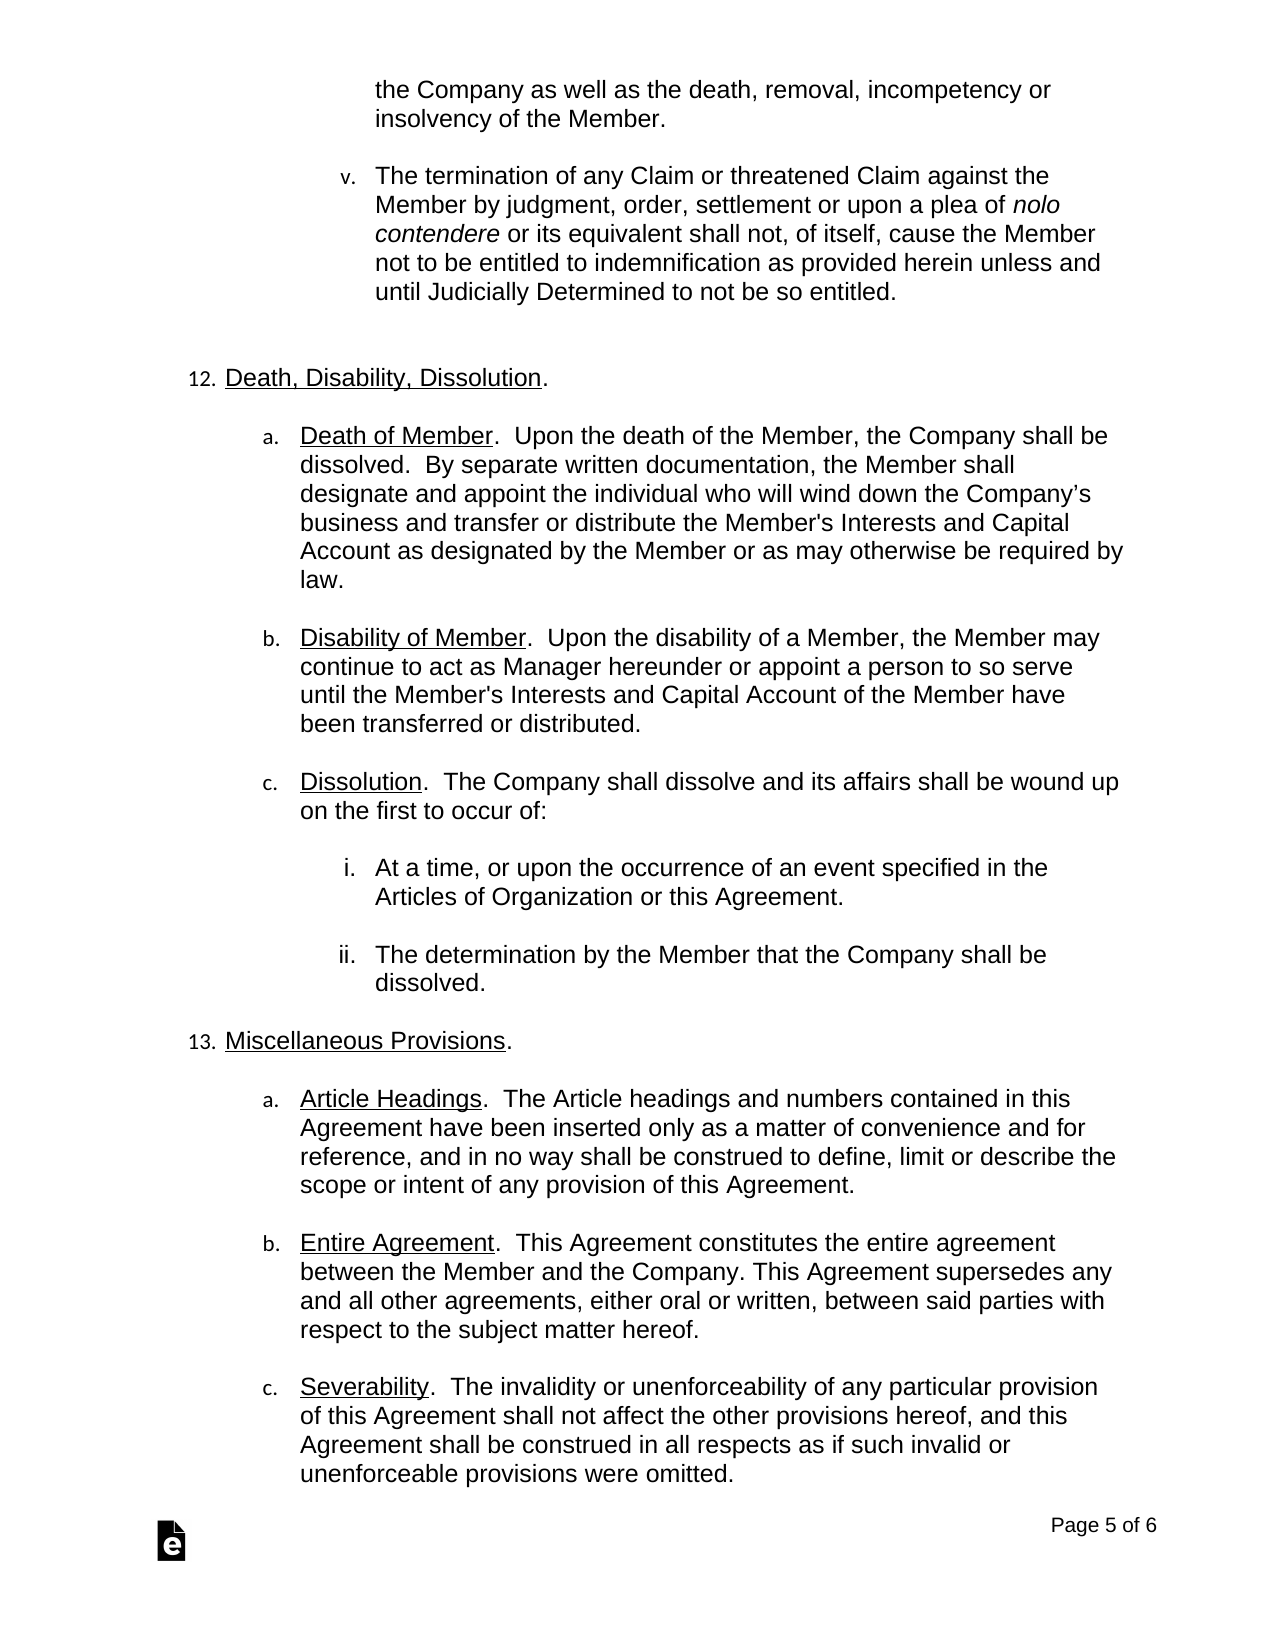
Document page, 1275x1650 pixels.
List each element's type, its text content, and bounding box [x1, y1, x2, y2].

list Death of Member. Upon the death of the Member, the Company shall be dissolved. By separate written documentation, the Member shall designate and appoint the individual who will wind down the Company’s business and transfer or distribute the Member's Interests and Capital Account as designated by the Member or as may otherwise be required by law. [262, 421, 1125, 594]
list The termination of any Claim or threatened Claim against the Member by judgment, order, settlement or upon a plea of nolo contendere or its equivalent shall not, of itself, cause the Member not to be entitled to indemnification as provided herein unless and until Judicially Determined to not be so entitled. [356, 161, 1125, 305]
list Severability. The invalidity or unenforceability of any particular provision of this Agreement shall not affect the other provisions hereof, and this Agreement shall be construed in all respects as if such invalid or unenforceable provisions were omitted. [262, 1372, 1125, 1487]
list The determination by the Member that the Company shall be dissolved. [356, 939, 1125, 997]
list Death, Disability, Dissolution. [187, 363, 1125, 392]
list Disability of Member. Upon the disability of a Member, the Member may continue to act as Manager hereunder or appoint a person to so serve until the Member's Interests and Capital Account of the Member have been transferred or distributed. [262, 622, 1125, 738]
list Dissolution. The Company shall dissolve and its affairs shall be wound up on the first to occur of: [262, 767, 1125, 824]
list At a time, or upon the occurrence of an event specified in the Articles of Organization or this Agreement. [356, 853, 1125, 911]
list Article Headings. The Article headings and numbers contained in this Agreement have been inserted only as a matter of convenience and for reference, and in no way shall be construed to define, limit or describe the scope or intent of any provision of this Agreement. [262, 1084, 1125, 1199]
list the Company as well as the death, removal, incompetency or insolvency of the Member. [356, 75, 1125, 132]
list Miscellaneous Provisions. [187, 1026, 1125, 1055]
list Entire Agreement. This Agreement constitutes the entire agreement between the Member and the Company. This Agreement supersedes any and all other agreements, either oral or written, between said parties with respect to the subject matter hereof. [262, 1228, 1125, 1343]
